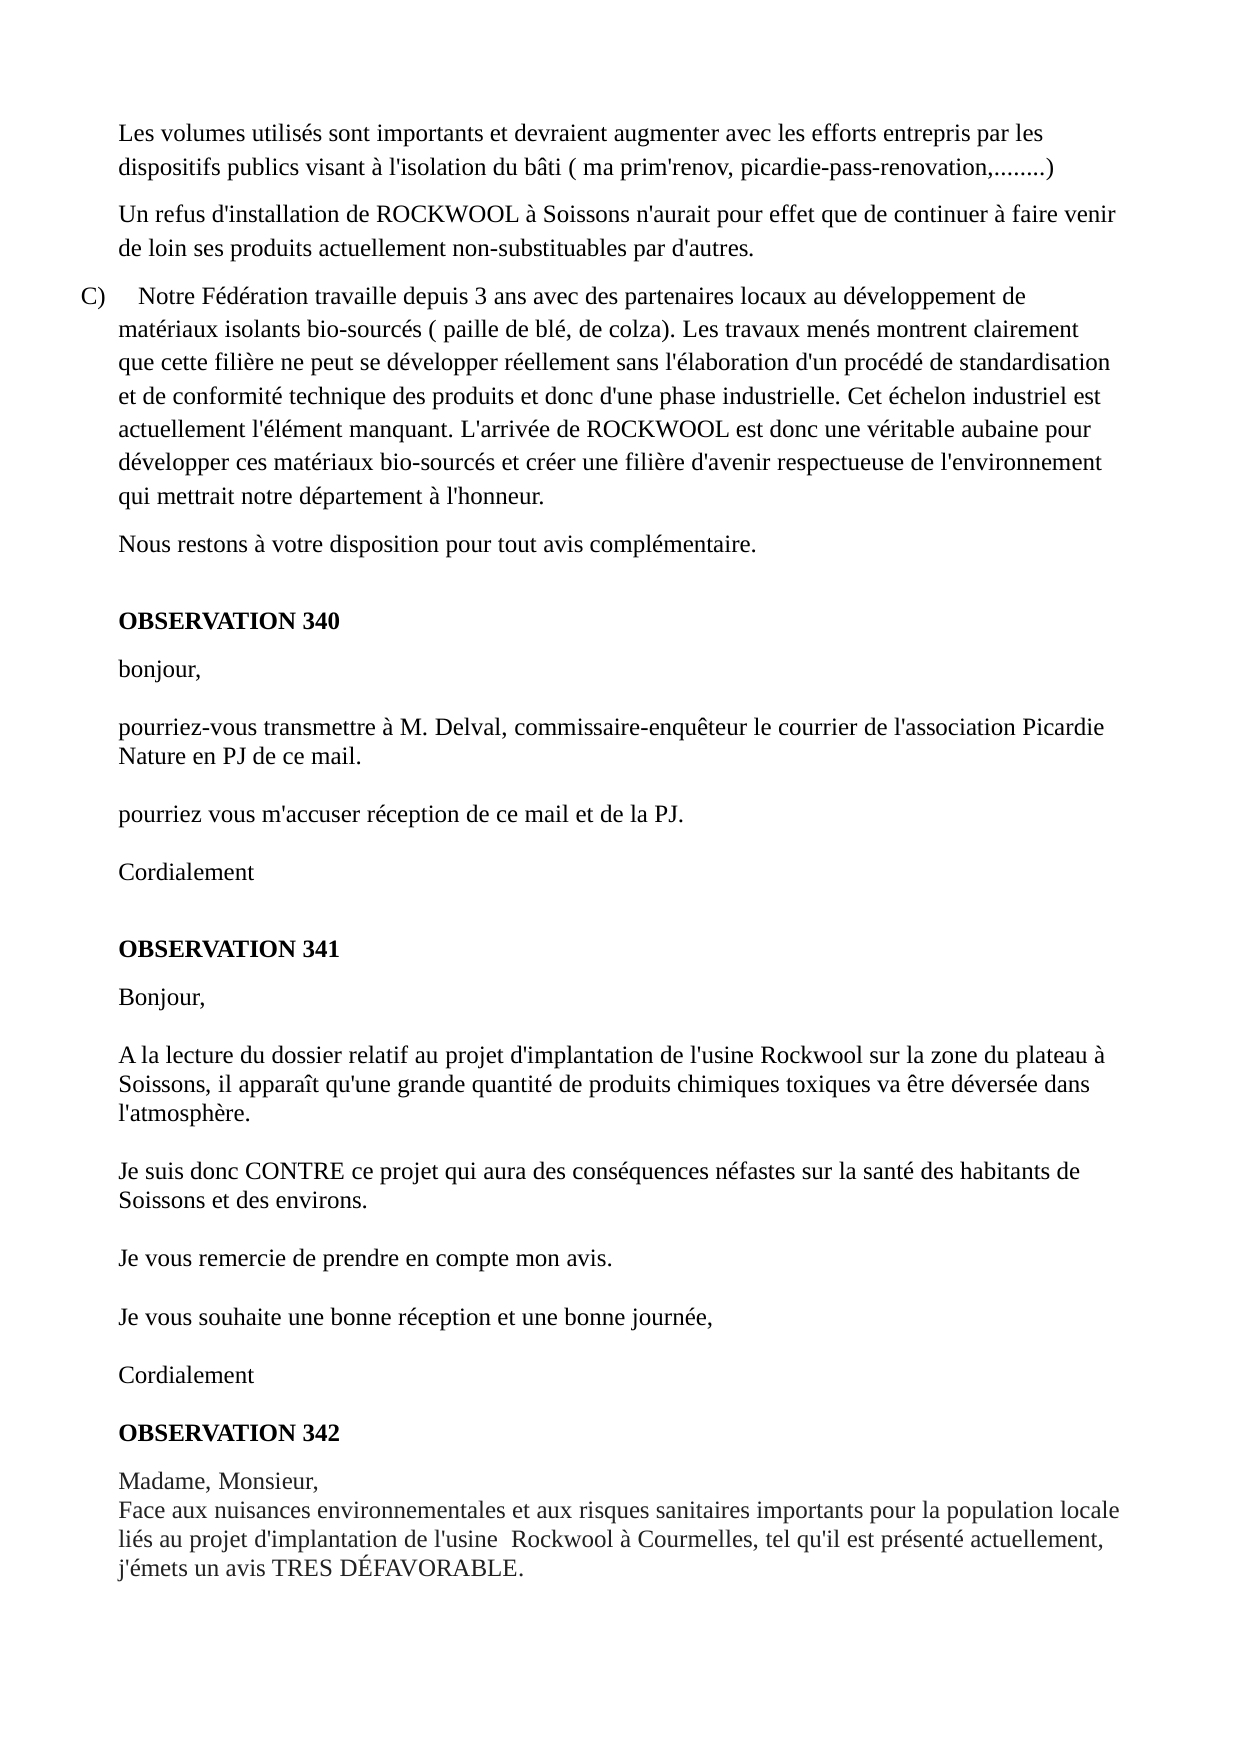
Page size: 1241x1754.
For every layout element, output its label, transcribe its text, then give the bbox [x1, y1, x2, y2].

text Nous restons à votre disposition pour tout avis complémentaire. [118, 528, 1122, 558]
text Bonjour, [118, 982, 1122, 1011]
text bonjour, [118, 653, 1122, 682]
text pourriez vous m'accuser réception de ce mail et de la PJ. [118, 799, 1122, 828]
text Je vous souhaite une bonne réception et une bonne journée, [118, 1301, 1122, 1331]
text pourriez-vous transmettre à M. Delval, commissaire-enquêteur le courrier de l'association Picardie Nature en PJ de ce mail. [118, 712, 1122, 770]
text j'émets un avis TRES DÉFAVORABLE. [118, 1553, 1122, 1582]
text OBSERVATION 342 [118, 1418, 1122, 1447]
text Je suis donc CONTRE ce projet qui aura des conséquences néfastes sur la santé des habitants de Soissons et des environs. [118, 1156, 1122, 1214]
text C) Notre Fédération travaille depuis 3 ans avec des partenaires locaux au développement de matériaux isolants bio-sourcés ( paille de blé, de colza). Les travaux menés montrent clairement que cette filière ne peut se développer réellement sans l'élaboration d'un procédé de standardisation et de conformité technique des produits et donc d'une phase industrielle. Cet échelon industriel est actuellement l'élément manquant. L'arrivée de ROCKWOOL est donc une véritable aubaine pour développer ces matériaux bio-sourcés et créer une filière d'avenir respectueuse de l'environnement qui mettrait notre département à l'honneur. [81, 281, 1122, 510]
text Un refus d'installation de ROCKWOOL à Soissons n'aurait pour effet que de continuer à faire venir de loin ses produits actuellement non-substituables par d'autres. [118, 199, 1122, 262]
text A la lecture du dossier relatif au projet d'implantation de l'usine Rockwool sur la zone du plateau à Soissons, il apparaît qu'une grande quantité de produits chimiques toxiques va être déversée dans l'atmosphère. [118, 1040, 1122, 1127]
text Madame, Monsieur, [118, 1466, 1122, 1495]
text Je vous remercie de prendre en compte mon avis. [118, 1243, 1122, 1272]
text Cordialement [118, 857, 1122, 886]
text Face aux nuisances environnementales et aux risques sanitaires importants pour la population locale liés au projet d'implantation de l'usine Rockwool à Courmelles, tel qu'il est présenté actuellement, [118, 1495, 1122, 1553]
text Cordialement [118, 1359, 1122, 1389]
text OBSERVATION 341 [118, 934, 1122, 963]
text Les volumes utilisés sont importants et devraient augmenter avec les efforts entrepris par les dispositifs publics visant à l'isolation du bâti ( ma prim'renov, picardie-pass-renovation,........) [118, 118, 1122, 181]
text OBSERVATION 340 [118, 606, 1122, 634]
